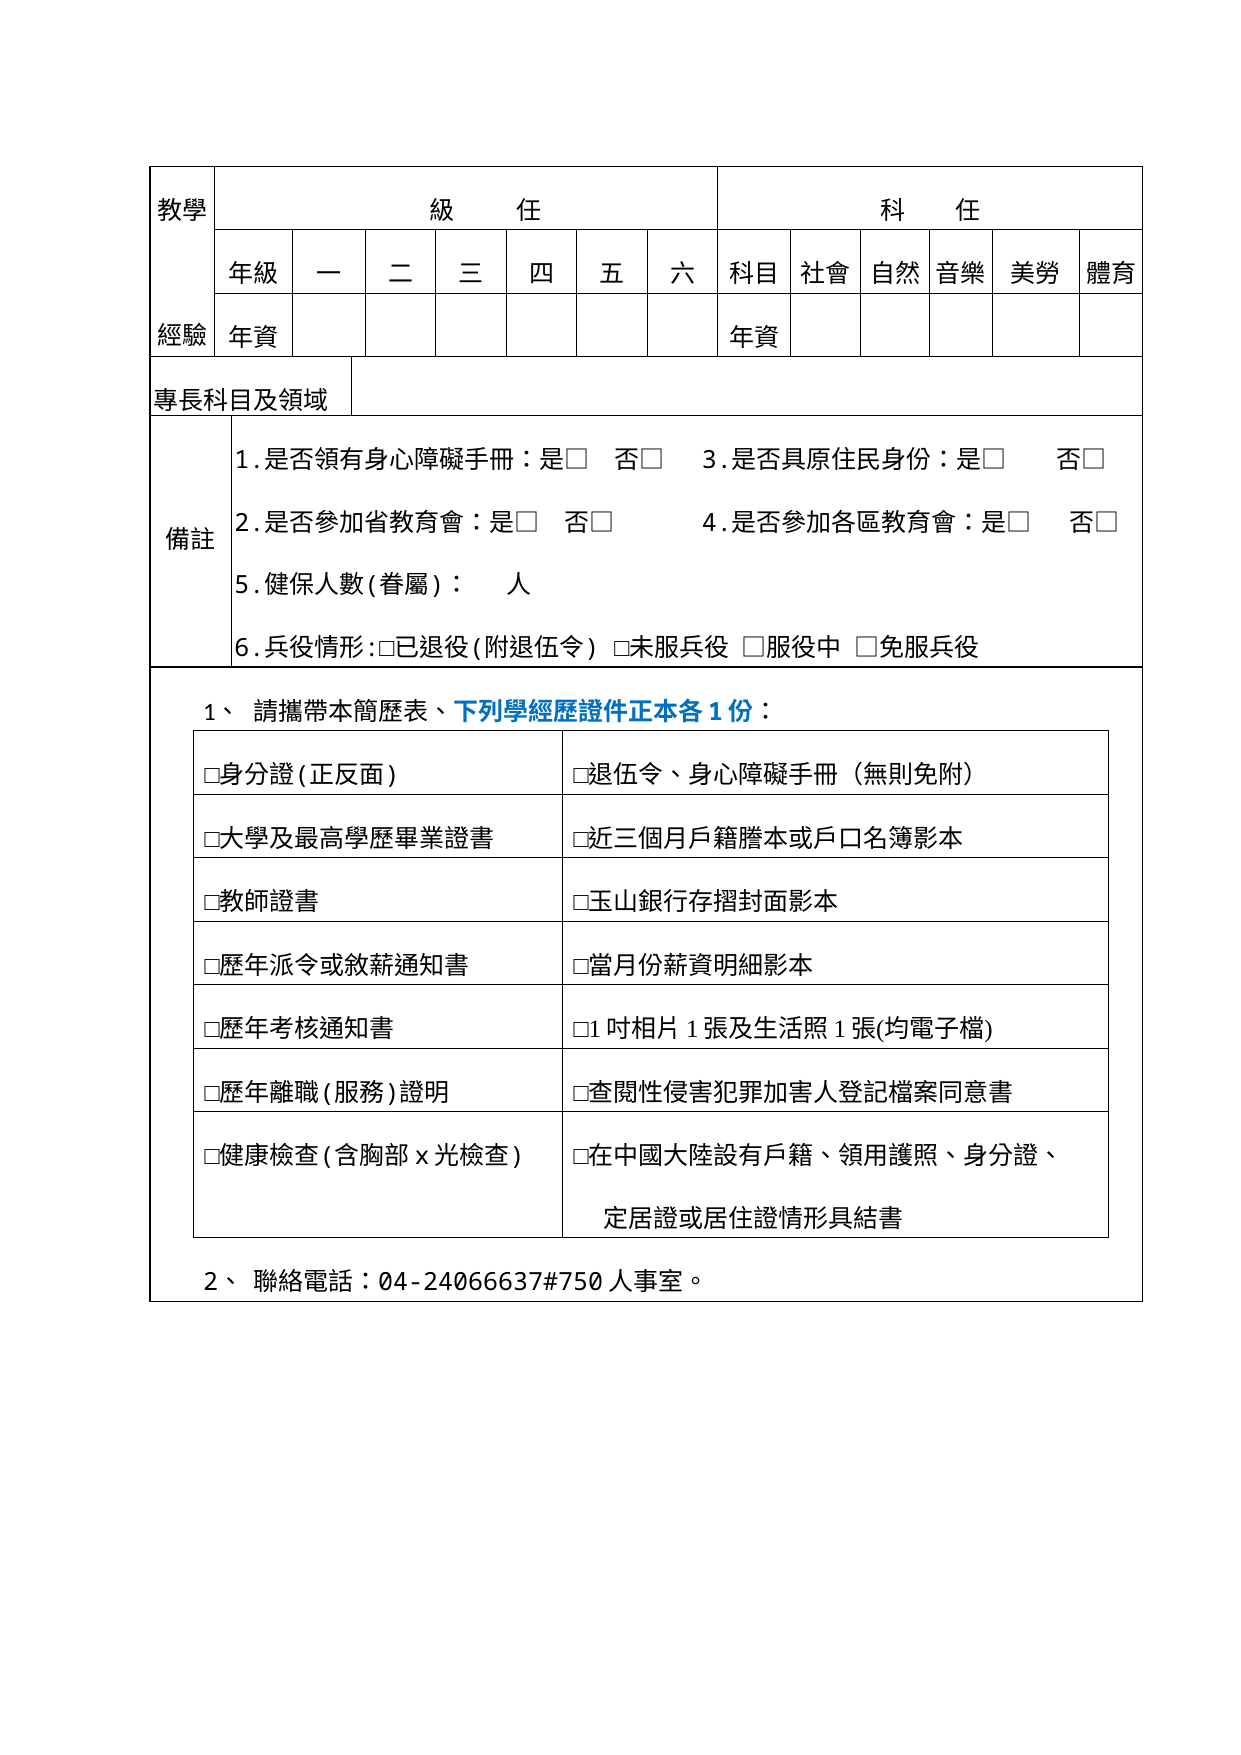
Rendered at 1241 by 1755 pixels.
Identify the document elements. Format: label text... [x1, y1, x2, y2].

table_cell 社會 [791, 230, 860, 293]
table_cell □近三個月戶籍謄本或戶口名簿影本 [563, 795, 1108, 857]
table_cell □健康檢查(含胸部x光檢查) [194, 1112, 562, 1237]
table_cell 自然 [861, 230, 929, 293]
table_cell [366, 294, 435, 356]
table_cell 美勞 [993, 230, 1079, 293]
table_cell 年資 [215, 294, 292, 356]
table_header □身分證(正反面) [194, 731, 562, 793]
table_cell [436, 294, 506, 356]
table_cell 年資 [718, 294, 790, 356]
table_cell [993, 294, 1079, 356]
table_cell [1080, 294, 1142, 356]
table_cell [293, 294, 365, 356]
table_cell □教師證書 [194, 858, 562, 921]
table_cell [861, 294, 929, 356]
table_cell □在中國大陸設有戶籍、領用護照、身分證、 定居證或居住證情形具結書 [563, 1112, 1108, 1237]
table_header 科 任 [718, 167, 1142, 229]
table_cell □查閱性侵害犯罪加害人登記檔案同意書 [563, 1049, 1108, 1111]
table_cell [791, 294, 860, 356]
table_header 級 任 [215, 167, 717, 229]
table_cell 專長科目及領域 [151, 357, 351, 415]
table_cell 年級 [215, 230, 292, 293]
table_cell 體育 [1080, 230, 1142, 293]
table_cell □當月份薪資明細影本 [563, 922, 1108, 984]
table_header 教學 經驗 [151, 167, 214, 356]
table_cell [930, 294, 992, 356]
table_cell 請攜帶本簡歷表、下列學經歷證件正本各1份： 聯絡電話：04-24066637#750人事室。 [151, 668, 1142, 1301]
table_cell 科目 [718, 230, 790, 293]
table_cell [507, 294, 576, 356]
table_cell 四 [507, 230, 576, 293]
table_cell [648, 294, 717, 356]
table_header □退伍令、身心障礙手冊（無則免附） [563, 731, 1108, 793]
table_cell 一 [293, 230, 365, 293]
table_cell 二 [366, 230, 435, 293]
table_cell □1吋相片1張及生活照1張(均電子檔) [563, 985, 1108, 1048]
table_cell 音樂 [930, 230, 992, 293]
table_cell □大學及最高學歷畢業證書 [194, 795, 562, 857]
table_cell □玉山銀行存摺封面影本 [563, 858, 1108, 921]
table_cell 五 [577, 230, 647, 293]
table_cell 備註 [151, 416, 231, 666]
table_cell 1.是否領有身心障礙手冊：是□ 否□ 3.是否具原住民身份：是□ 否□ 2.是否參加省教育會：是□ 否□ 4.是否參加各區教育會：是□ 否□ 5.健保人數(眷屬)： 人 6.兵役情形:□已退役(附退伍令) □未服兵役 □服役中 □免服兵役 [232, 416, 1142, 666]
table_cell □歷年離職(服務)證明 [194, 1049, 562, 1111]
table_cell 六 [648, 230, 717, 293]
table_cell 三 [436, 230, 506, 293]
table_cell [352, 357, 1142, 415]
table_cell □歷年考核通知書 [194, 985, 562, 1048]
table_cell □歷年派令或敘薪通知書 [194, 922, 562, 984]
table_cell [577, 294, 647, 356]
